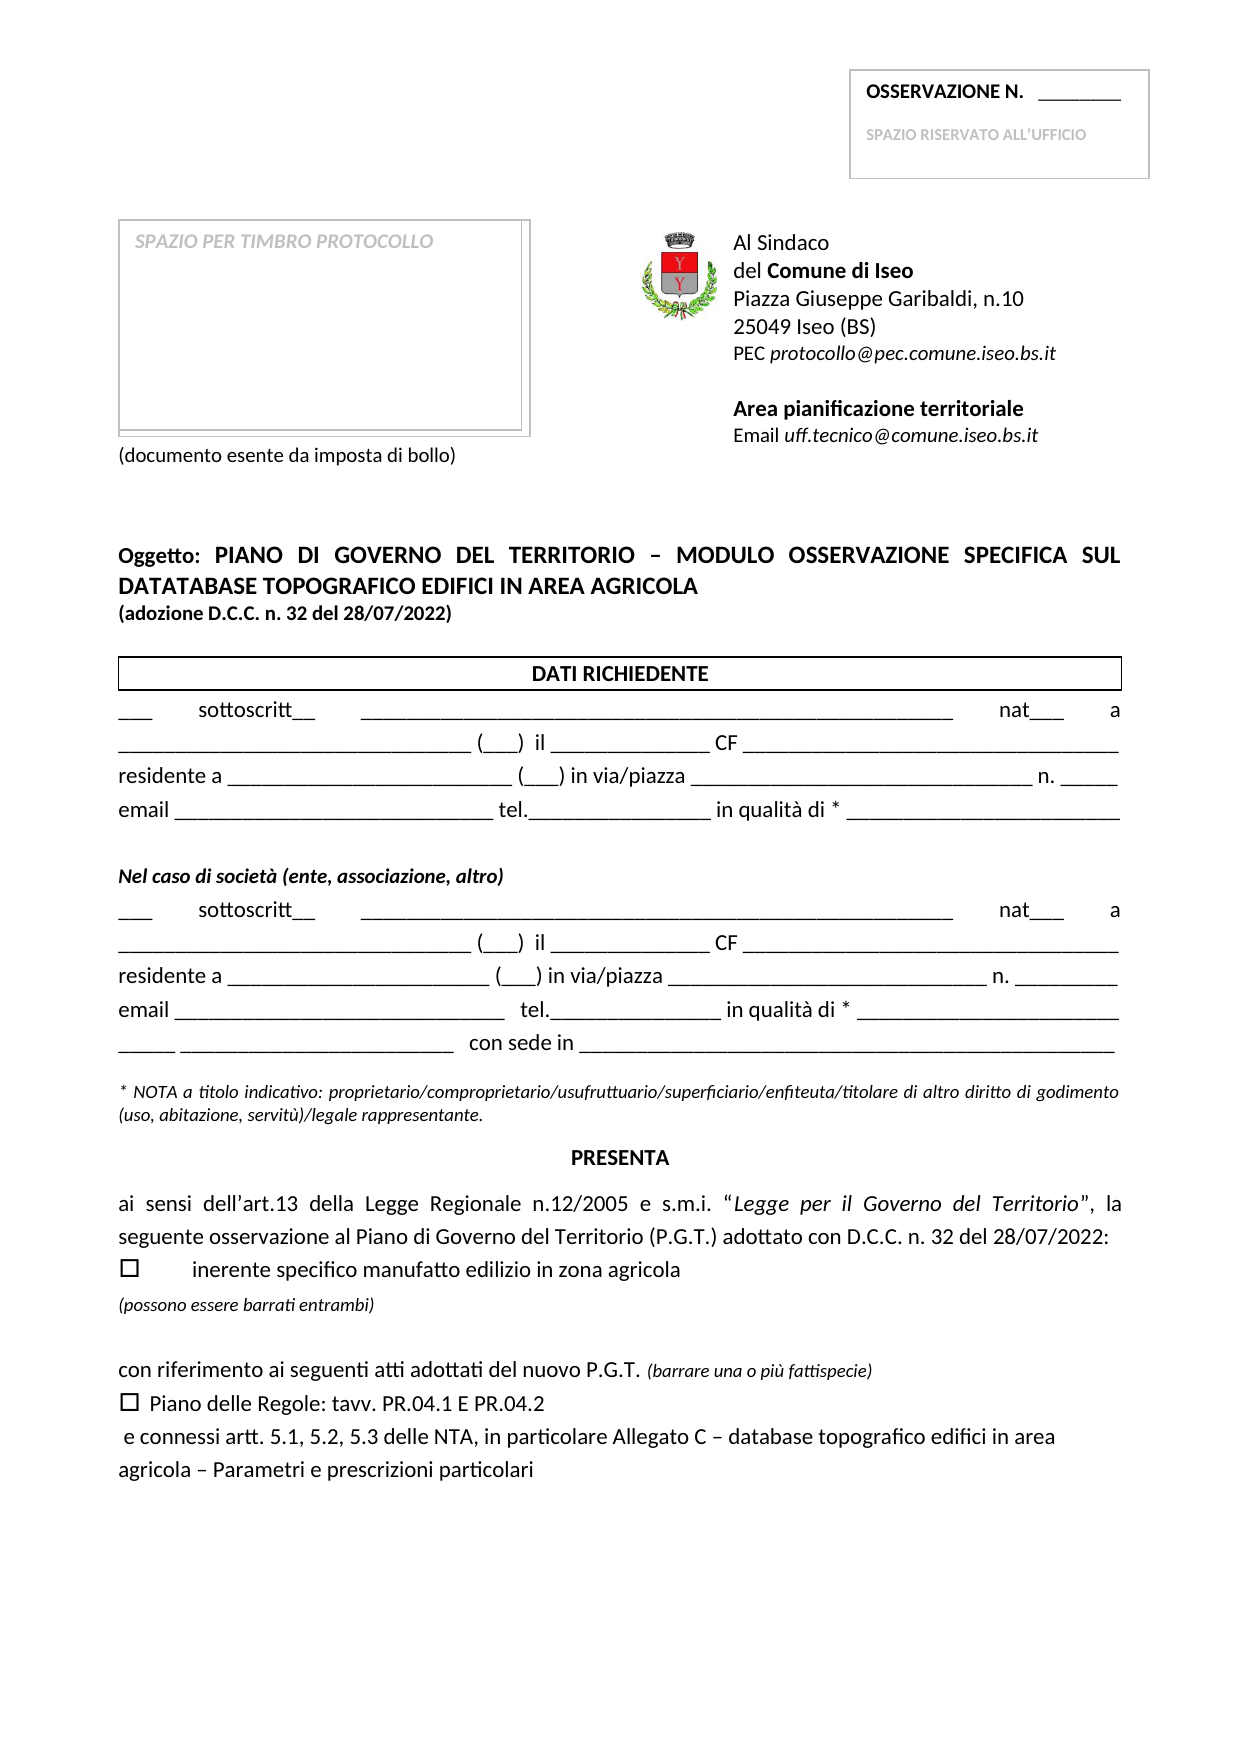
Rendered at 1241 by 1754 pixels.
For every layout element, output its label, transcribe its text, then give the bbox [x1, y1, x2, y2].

text (adozione D.C.C. n. 32 del 28/07/2022) [118, 600, 1122, 626]
text Email uff.tecnico@comune.iseo.bs.it [733, 422, 1107, 447]
text con riferimento ai seguenti atti adottati del nuovo P.G.T. (barrare una o più fattispecie) [118, 1351, 1122, 1384]
text ai sensi dell’art.13 della Legge Regionale n.12/2005 e s.m.i. “Legge per il Governo del Territorio”, la seguente osservazione al Piano di Governo del Territorio (P.G.T.) adottato con D.C.C. n. 32 del 28/07/2022: [118, 1184, 1122, 1251]
text email ____________________________ tel.________________ in qualità di * ________________________ [118, 791, 1122, 824]
text Oggetto: PIANO DI GOVERNO DEL TERRITORIO – MODULO OSSERVAZIONE SPECIFICA SUL DATATABASE TOPOGRAFICO EDIFICI IN AREA AGRICOLA [118, 539, 1122, 600]
text * NOTA a titolo indicativo: proprietario/comproprietario/usufruttuario/superficiario/enfiteuta/titolare di altro diritto di godimento (uso, abitazione, servitù)/legale rappresentante. [118, 1080, 1122, 1126]
text □ inerente specifico manufatto edilizio in zona agricola [118, 1251, 1122, 1284]
text ___ sottoscritt__ ____________________________________________________ nat___ a _______________________________ (___) il ______________ CF _________________________________ [118, 891, 1122, 957]
text OSSERVAZIONE N. ________ [866, 78, 1133, 104]
text DATI RICHIEDENTE [119, 658, 1121, 689]
text □ Piano delle Regole: tavv. PR.04.1 E PR.04.2 [118, 1384, 1122, 1418]
text (documento esente da imposta di bollo) [118, 443, 718, 468]
text _____ ________________________ con sede in _______________________________________________ [118, 1024, 1122, 1057]
text email _____________________________ tel._______________ in qualità di * _______________________ [118, 991, 1122, 1024]
text del Comune di Iseo [733, 256, 1107, 284]
text (possono essere barrati entrambi) [118, 1284, 1122, 1318]
text SPAZIO RISERVATO ALL’UFFICIO [866, 124, 1133, 144]
text 25049 Iseo (BS) [733, 312, 1107, 340]
text SPAZIO PER TIMBRO PROTOCOLLO [135, 228, 506, 253]
text residente a _________________________ (___) in via/piazza ______________________________ n. _____ [118, 757, 1122, 791]
text Piazza Giuseppe Garibaldi, n.10 [733, 284, 1107, 312]
text Nel caso di società (ente, associazione, altro) [118, 857, 1122, 891]
text ___ sottoscritt__ ____________________________________________________ nat___ a _______________________________ (___) il ______________ CF _________________________________ [118, 691, 1122, 757]
text Area pianificazione territoriale [733, 394, 1107, 422]
text residente a _______________________ (___) in via/piazza ____________________________ n. _________ [118, 957, 1122, 991]
text e connessi artt. 5.1, 5.2, 5.3 delle NTA, in particolare Allegato C – database topografico edifici in area agricola – Parametri e prescrizioni particolari [118, 1418, 1122, 1484]
text PRESENTA [118, 1138, 1122, 1172]
text Al Sindaco [733, 228, 1107, 256]
text PEC protocollo@pec.comune.iseo.bs.it [733, 340, 1107, 366]
